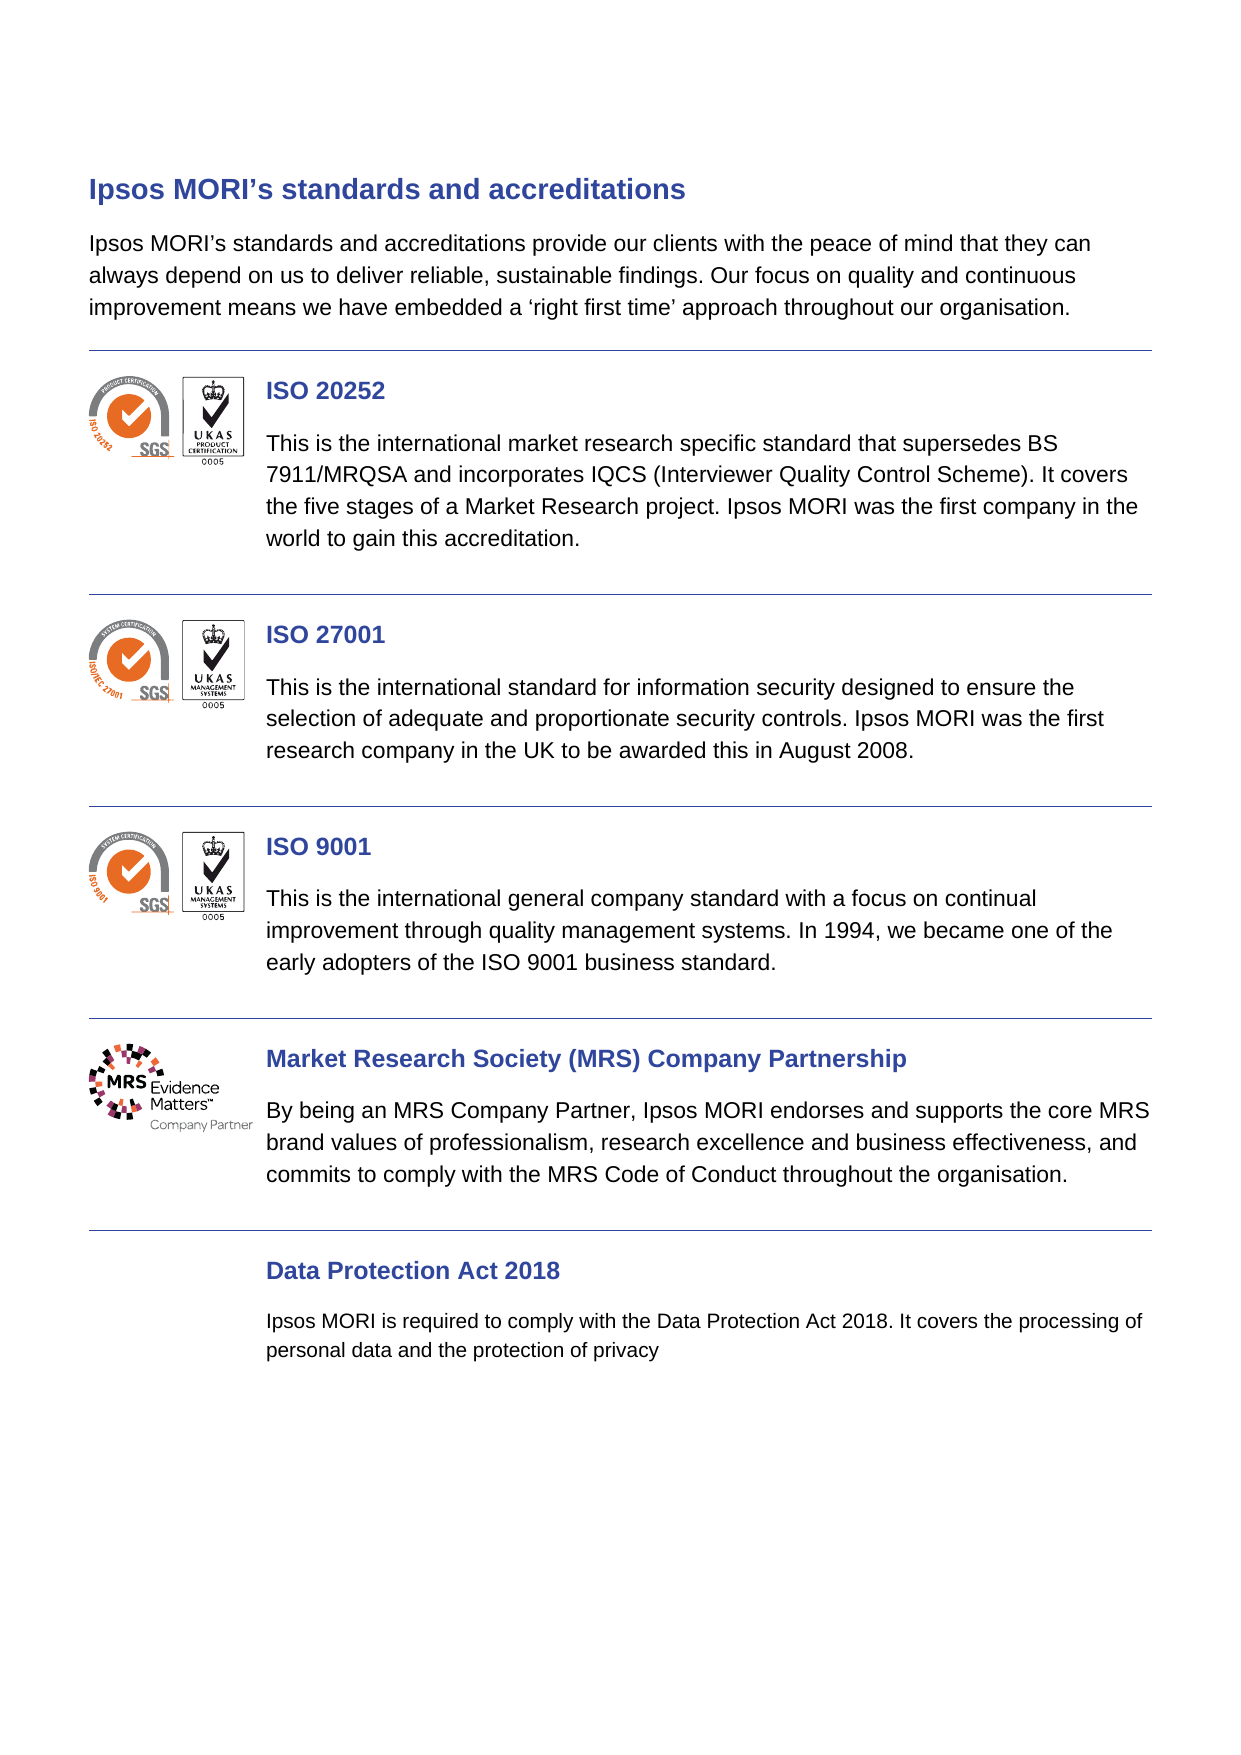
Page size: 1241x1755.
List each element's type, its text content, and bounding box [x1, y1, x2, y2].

table_cell [89, 1019, 266, 1229]
table_header [89, 351, 266, 594]
subtitle Data Protection Act 2018 [266, 1256, 1152, 1284]
table_cell [89, 807, 266, 1018]
list Ipsos MORI’s standards and accreditations provide our clients with the peace of mind that they can always depend on us to deliver reliable, sustainable findings. Our focus on quality and continuous improvement means we have embedded a ‘right first time’ approach throughout our organisation. [89, 230, 1152, 320]
table_cell ISO 27001 This is the international standard for information security designed to ensure the selection of adequate and proportionate security controls. Ipsos MORI was the first research company in the UK to be awarded this in August 2008. [266, 595, 1152, 806]
table_cell [89, 595, 266, 806]
table_header ISO 20252 This is the international market research specific standard that supersedes BS 7911/MRQSA and incorporates IQCS (Interviewer Quality Control Scheme). It covers the five stages of a Market Research project. Ipsos MORI was the first company in the world to gain this accreditation. [266, 351, 1152, 594]
table_cell Market Research Society (MRS) Company Partnership By being an MRS Company Partner, Ipsos MORI endorses and supports the core MRS brand values of professionalism, research excellence and business effectiveness, and commits to comply with the MRS Code of Conduct throughout the organisation. [266, 1019, 1152, 1229]
text Ipsos MORI is required to comply with the Data Protection Act 2018. It covers the processing of personal data and the protection of privacy [266, 1309, 1152, 1362]
table_cell ISO 9001 This is the international general company standard with a focus on continual improvement through quality management systems. In 1994, we became one of the early adopters of the ISO 9001 business standard. [266, 807, 1152, 1018]
subtitle Ipsos MORI’s standards and accreditations [89, 172, 1152, 205]
